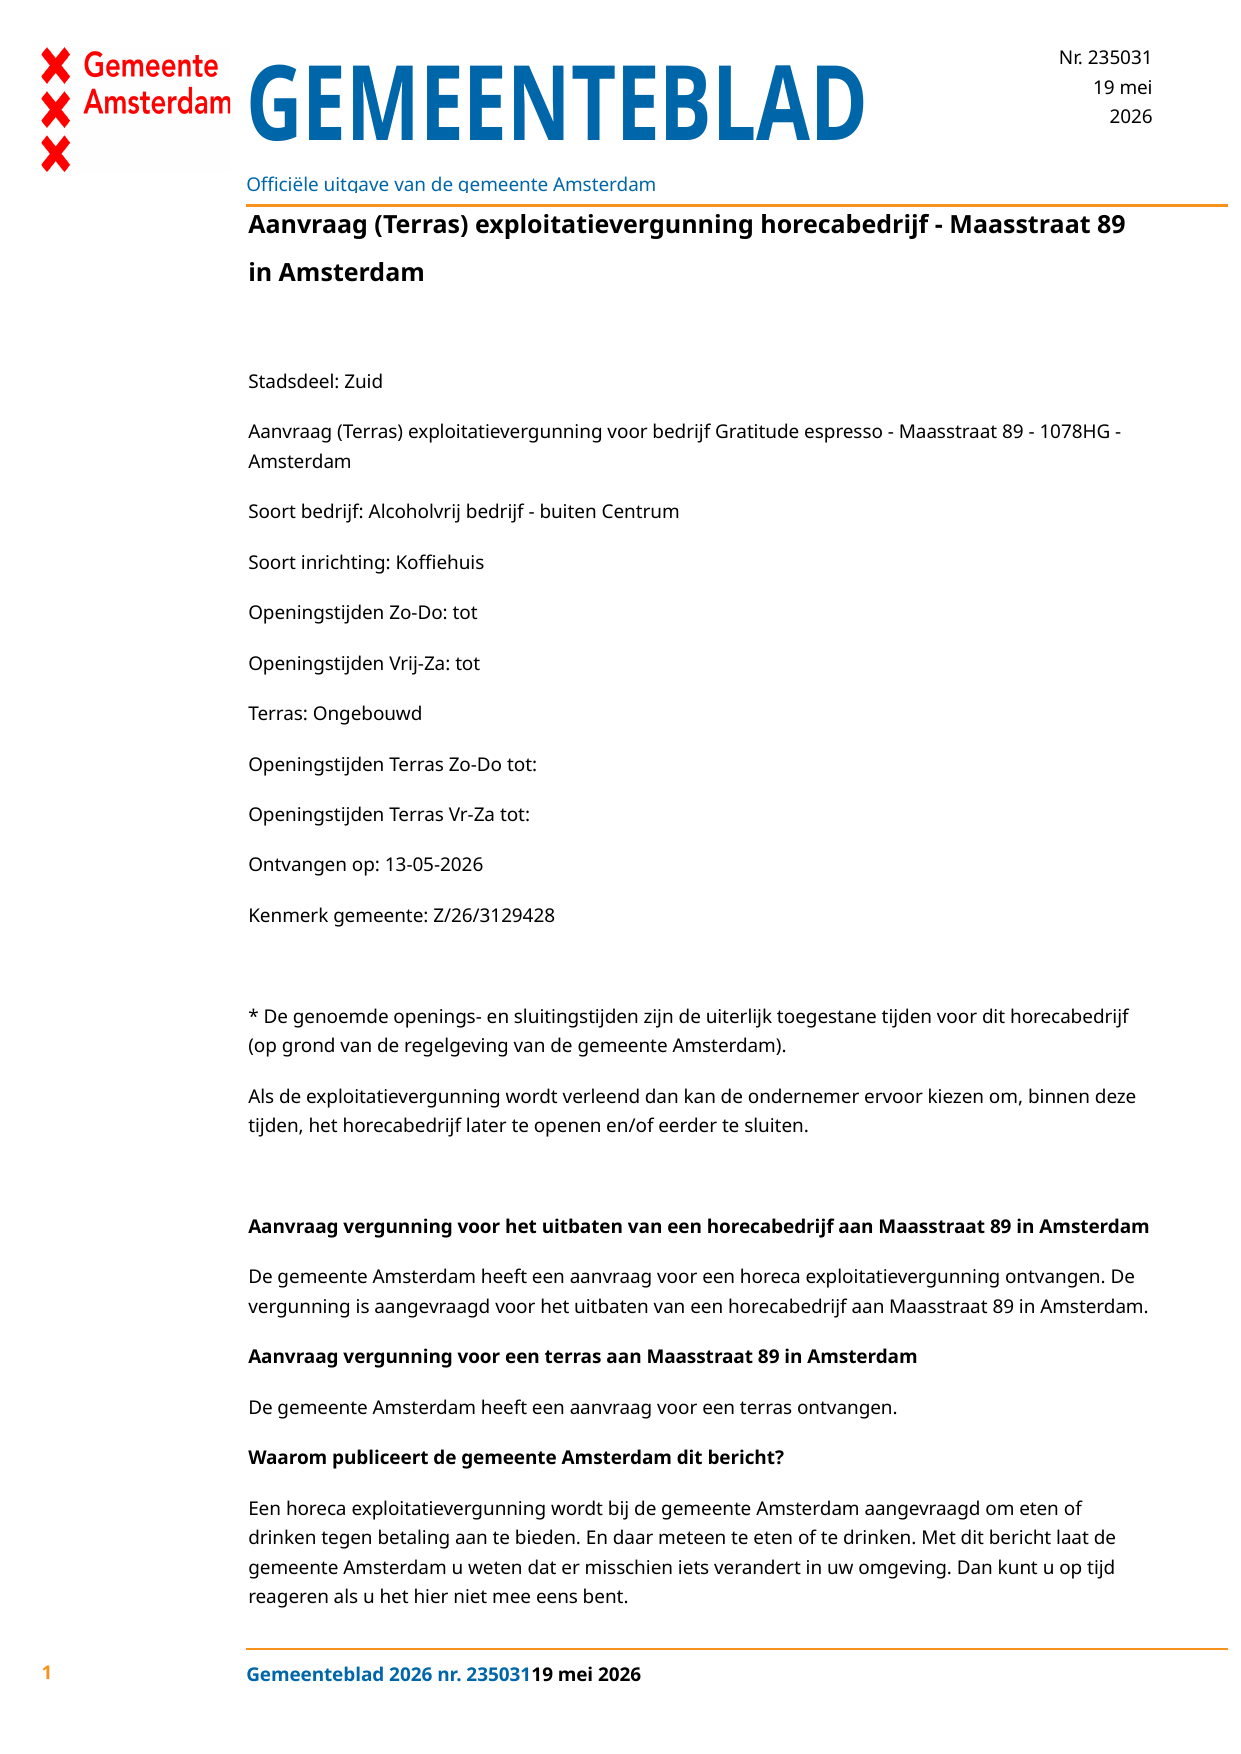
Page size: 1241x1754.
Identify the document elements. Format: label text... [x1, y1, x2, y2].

text Openingstijden Vrij-Za: tot [248, 650, 1152, 676]
text Soort bedrijf: Alcoholvrij bedrijf - buiten Centrum [248, 499, 1152, 524]
text Ontvangen op: 13-05-2026 [248, 852, 1152, 877]
text De gemeente Amsterdam heeft een aanvraag voor een terras ontvangen. [248, 1394, 1152, 1420]
text Als de exploitatievergunning wordt verleend dan kan de ondernemer ervoor kiezen om, binnen deze tijden, het horecabedrijf later te openen en/of eerder te sluiten. [248, 1083, 1152, 1138]
text * De genoemde openings- en sluitingstijden zijn de uiterlijk toegestane tijden voor dit horecabedrijf (op grond van de regelgeving van de gemeente Amsterdam). [248, 1003, 1152, 1058]
text Soort inrichting: Koffiehuis [248, 549, 1152, 575]
text Openingstijden Zo-Do: tot [248, 599, 1152, 625]
text Waarom publiceert de gemeente Amsterdam dit bericht? [248, 1444, 1152, 1470]
text Stadsdeel: Zuid [248, 368, 1152, 394]
text Een horeca exploitatievergunning wordt bij de gemeente Amsterdam aangevraagd om eten of drinken tegen betaling aan te bieden. En daar meteen te eten of te drinken. Met dit bericht laat de gemeente Amsterdam u weten dat er misschien iets verandert in uw omgeving. Dan kunt u op tijd reageren als u het hier niet mee eens bent. [248, 1495, 1152, 1609]
text Aanvraag vergunning voor het uitbaten van een horecabedrijf aan Maasstraat 89 in Amsterdam [248, 1213, 1152, 1239]
text Openingstijden Terras Zo-Do tot: [248, 751, 1152, 777]
text De gemeente Amsterdam heeft een aanvraag voor een horeca exploitatievergunning ontvangen. De vergunning is aangevraagd voor het uitbaten van een horecabedrijf aan Maasstraat 89 in Amsterdam. [248, 1264, 1152, 1319]
text Terras: Ongebouwd [248, 700, 1152, 726]
text Kenmerk gemeente: Z/26/3129428 [248, 902, 1152, 928]
text Openingstijden Terras Vr-Za tot: [248, 801, 1152, 827]
text Aanvraag (Terras) exploitatievergunning voor bedrijf Gratitude espresso - Maasstraat 89 - 1078HG - Amsterdam [248, 419, 1152, 474]
text Aanvraag vergunning voor een terras aan Maasstraat 89 in Amsterdam [248, 1344, 1152, 1369]
text Aanvraag (Terras) exploitatievergunning horecabedrijf - Maasstraat 89 in Amsterdam [248, 207, 1152, 288]
picture [41, 47, 231, 172]
